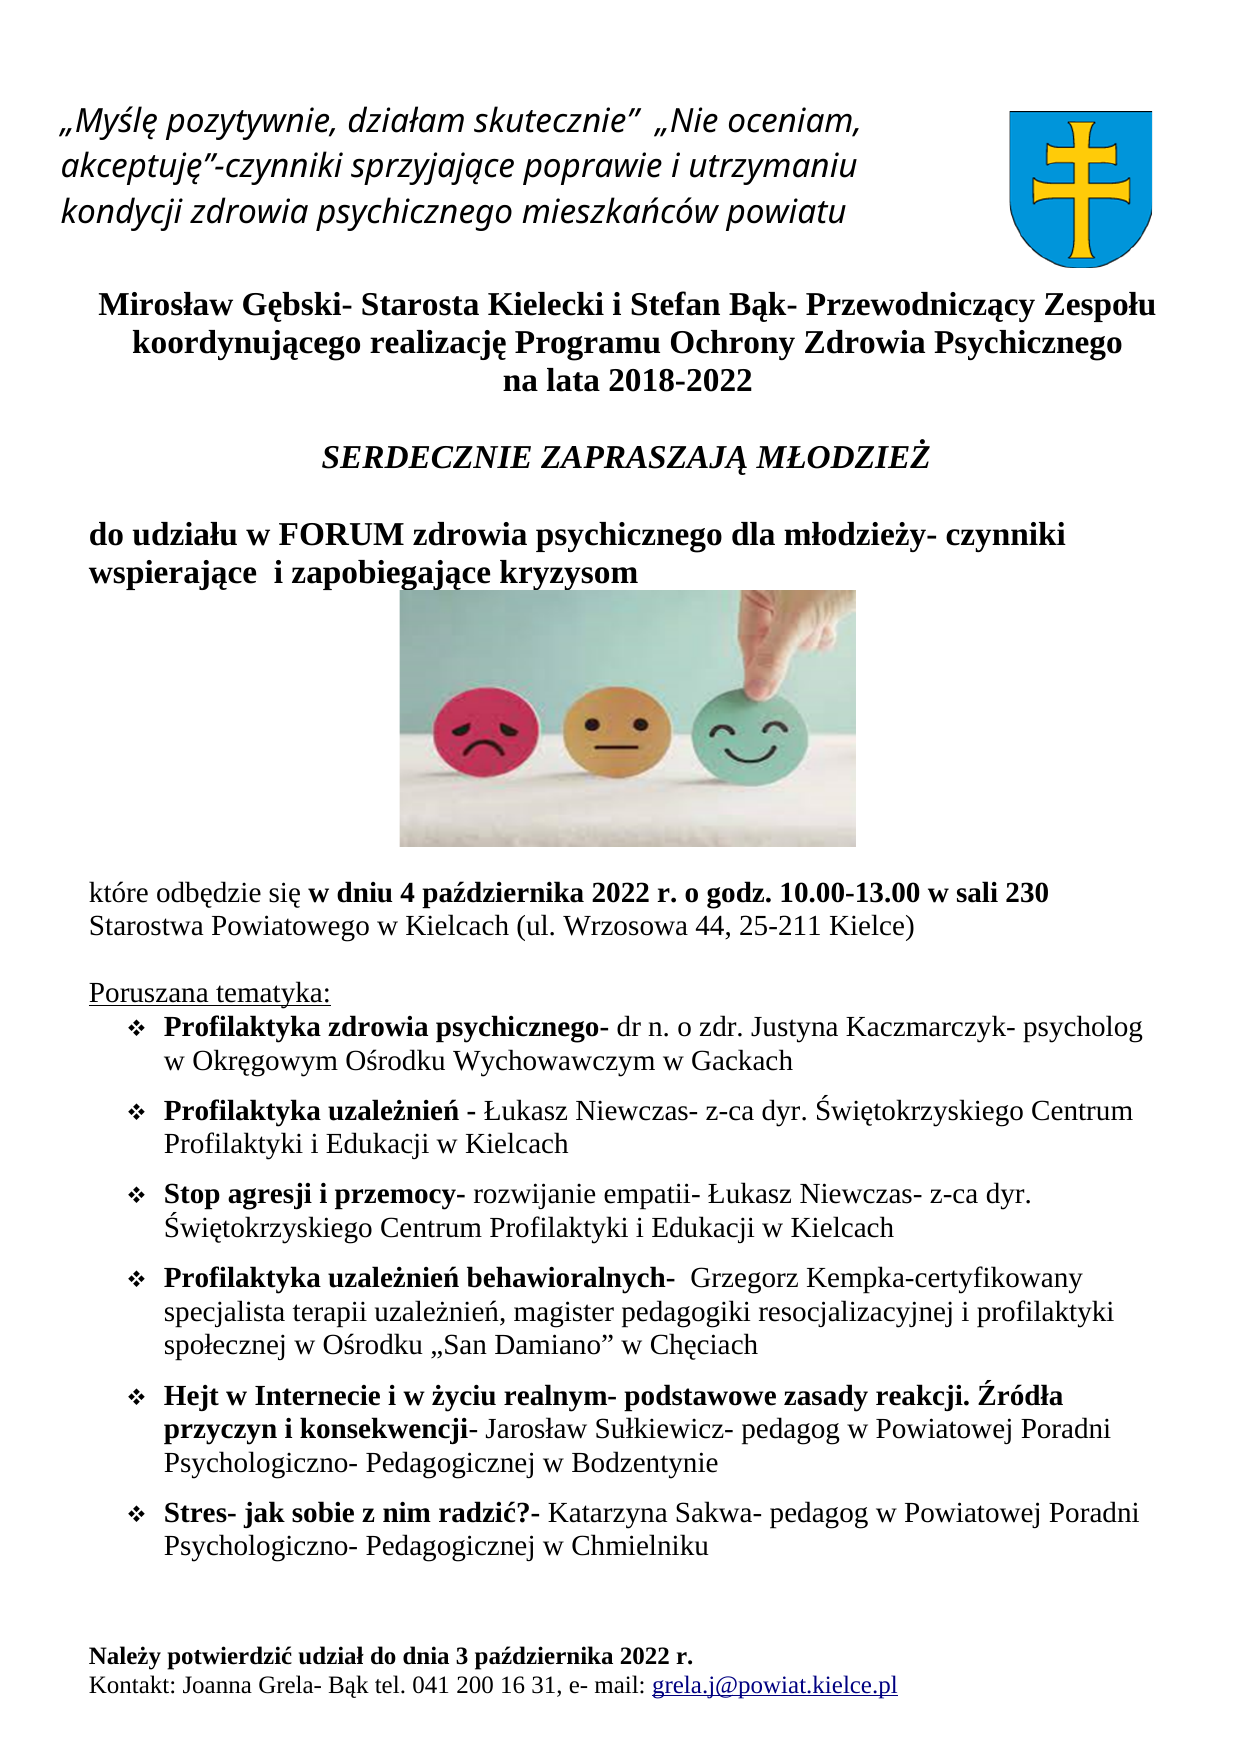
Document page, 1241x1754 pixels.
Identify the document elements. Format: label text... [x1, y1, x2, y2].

text które odbędzie się w dniu 4 października 2022 r. o godz. 10.00-13.00 w sali 230 Starostwa Powiatowego w Kielcach (ul. Wrzosowa 44, 25-211 Kielce) [89, 875, 1167, 942]
text Poruszana tematyka: [89, 976, 1167, 1009]
text „Myślę pozytywnie, działam skutecznie” „Nie oceniam, akceptuję”-czynniki sprzyjające poprawie i utrzymaniu kondycji zdrowia psychicznego mieszkańców powiatu kieleckiego [60, 97, 969, 238]
text SERDECZNIE ZAPRASZAJĄ MŁODZIEŻ [89, 437, 1167, 476]
list Hejt w Internecie i w życiu realnym- podstawowe zasady reakcji. Źródła przyczyn i konsekwencji- Jarosław Sułkiewicz- pedagog w Powiatowej Poradni Psychologiczno- Pedagogicznej w Bodzentynie [126, 1378, 1167, 1478]
text Mirosław Gębski- Starosta Kielecki i Stefan Bąk- Przewodniczący Zespołu koordynującego realizację Programu Ochrony Zdrowia Psychicznego na lata 2018-2022 [89, 284, 1167, 399]
text Kontakt: Joanna Grela- Bąk tel. 041 200 16 31, e- mail: grela.j@powiat.kielce.pl [89, 1670, 1167, 1698]
list Profilaktyka zdrowia psychicznego- dr n. o zdr. Justyna Kaczmarczyk- psycholog w Okręgowym Ośrodku Wychowawczym w Gackach [126, 1009, 1167, 1076]
text Należy potwierdzić udział do dnia 3 października 2022 r. [89, 1641, 1167, 1670]
list Stres- jak sobie z nim radzić?- Katarzyna Sakwa- pedagog w Powiatowej Poradni Psychologiczno- Pedagogicznej w Chmielniku [126, 1495, 1167, 1562]
list Profilaktyka uzależnień behawioralnych- Grzegorz Kempka-certyfikowany specjalista terapii uzależnień, magister pedagogiki resocjalizacyjnej i profilaktyki społecznej w Ośrodku „San Damiano” w Chęciach [126, 1260, 1167, 1361]
text do udziału w FORUM zdrowia psychicznego dla młodzieży- czynniki wspierające i zapobiegające kryzysom [89, 514, 1167, 591]
list Stop agresji i przemocy- rozwijanie empatii- Łukasz Niewczas- z-ca dyr. Świętokrzyskiego Centrum Profilaktyki i Edukacji w Kielcach [126, 1177, 1167, 1244]
list Profilaktyka uzależnień - Łukasz Niewczas- z-ca dyr. Świętokrzyskiego Centrum Profilaktyki i Edukacji w Kielcach [126, 1093, 1167, 1160]
